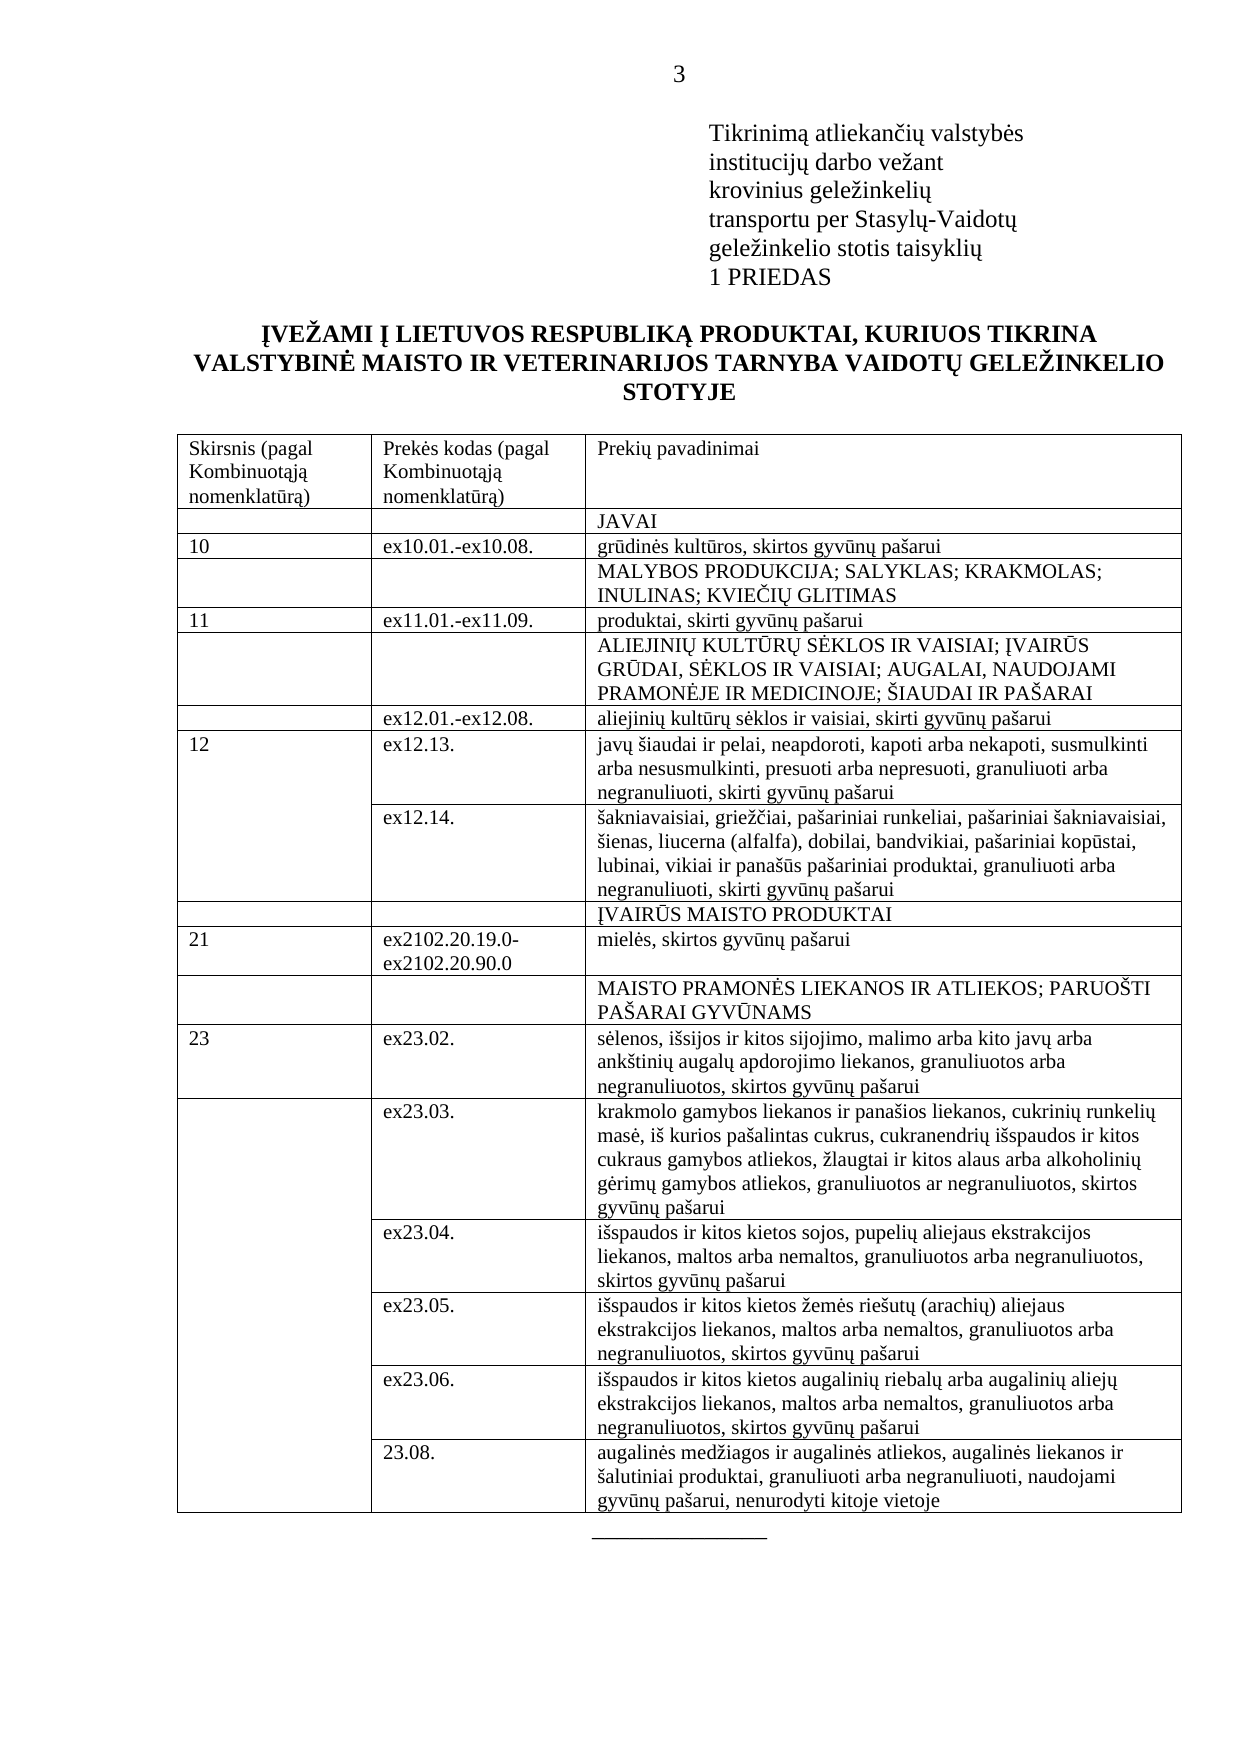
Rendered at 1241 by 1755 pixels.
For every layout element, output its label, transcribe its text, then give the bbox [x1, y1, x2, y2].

table_cell 21 [178, 927, 371, 975]
table_cell ex23.05. [372, 1293, 585, 1365]
table_cell ex11.01.-ex11.09. [372, 608, 585, 632]
table_cell išspaudos ir kitos kietos augalinių riebalų arba augalinių aliejų ekstrakcijos liekanos, maltos arba nemaltos, granuliuotos arba negranuliuotos, skirtos gyvūnų pašarui [586, 1366, 1181, 1439]
table_cell išspaudos ir kitos kietos žemės riešutų (arachių) aliejaus ekstrakcijos liekanos, maltos arba nemaltos, granuliuotos arba negranuliuotos, skirtos gyvūnų pašarui [586, 1293, 1181, 1365]
table_cell produktai, skirti gyvūnų pašarui [586, 608, 1181, 632]
table_cell mielės, skirtos gyvūnų pašarui [586, 927, 1181, 975]
table_cell [372, 509, 585, 533]
table_cell [372, 976, 585, 1024]
table_header Prekių pavadinimai [586, 435, 1181, 508]
text krovinius geležinkelių [177, 176, 1181, 204]
table_cell MAISTO PRAMONĖS LIEKANOS IR ATLIEKOS; PARUOŠTI PAŠARAI GYVŪNAMS [586, 976, 1181, 1024]
text ______________ [177, 1513, 1181, 1542]
table_cell [178, 559, 371, 607]
table_cell ĮVAIRŪS MAISTO PRODUKTAI [586, 902, 1181, 926]
table_header Skirsnis (pagal Kombinuotąją nomenklatūrą) [178, 435, 371, 508]
table_cell ALIEJINIŲ KULTŪRŲ SĖKLOS IR VAISIAI; ĮVAIRŪS GRŪDAI, SĖKLOS IR VAISIAI; AUGALAI, NAUDOJAMI PRAMONĖJE IR MEDICINOJE; ŠIAUDAI IR PAŠARAI [586, 633, 1181, 705]
table_cell [372, 633, 585, 705]
table_cell ex12.13. [372, 731, 585, 804]
text VALSTYBINĖ MAISTO IR VETERINARIJOS TARNYBA VAIDOTŲ GELEŽINKELIO [177, 348, 1181, 377]
table_cell augalinės medžiagos ir augalinės atliekos, augalinės liekanos ir šalutiniai produktai, granuliuoti arba negranuliuoti, naudojami gyvūnų pašarui, nenurodyti kitoje vietoje [586, 1440, 1181, 1512]
table_cell [178, 706, 371, 730]
table_cell krakmolo gamybos liekanos ir panašios liekanos, cukrinių runkelių masė, iš kurios pašalintas cukrus, cukranendrių išspaudos ir kitos cukraus gamybos atliekos, žlaugtai ir kitos alaus arba alkoholinių gėrimų gamybos atliekos, granuliuotos ar negranuliuotos, skirtos gyvūnų pašarui [586, 1099, 1181, 1219]
table_cell ex2102.20.19.0- ex2102.20.90.0 [372, 927, 585, 975]
table_cell 23 [178, 1025, 371, 1098]
text institucijų darbo vežant [177, 147, 1181, 176]
table_cell [178, 633, 371, 705]
table_cell 11 [178, 608, 371, 632]
text Tikrinimą atliekančių valstybės [709, 118, 1181, 147]
table_cell ex12.14. [372, 805, 585, 901]
table_cell ex23.03. [372, 1099, 585, 1219]
table_cell 12 [178, 731, 371, 901]
text geležinkelio stotis taisyklių [177, 233, 1181, 262]
table_cell [372, 559, 585, 607]
table_cell [178, 509, 371, 533]
table_cell JAVAI [586, 509, 1181, 533]
table_cell ex12.01.-ex12.08. [372, 706, 585, 730]
table_cell [372, 902, 585, 926]
table_cell ex10.01.-ex10.08. [372, 534, 585, 558]
text 1 PRIEDAS [177, 262, 1181, 291]
table_cell šakniavaisiai, griežčiai, pašariniai runkeliai, pašariniai šakniavaisiai, šienas, liucerna (alfalfa), dobilai, bandvikiai, pašariniai kopūstai, lubinai, vikiai ir panašūs pašariniai produktai, granuliuoti arba negranuliuoti, skirti gyvūnų pašarui [586, 805, 1181, 901]
table_cell [178, 902, 371, 926]
table_cell javų šiaudai ir pelai, neapdoroti, kapoti arba nekapoti, susmulkinti arba nesusmulkinti, presuoti arba nepresuoti, granuliuoti arba negranuliuoti, skirti gyvūnų pašarui [586, 731, 1181, 804]
table_cell 23.08. [372, 1440, 585, 1512]
table_cell grūdinės kultūros, skirtos gyvūnų pašarui [586, 534, 1181, 558]
text STOTYJE [177, 377, 1181, 406]
table_cell aliejinių kultūrų sėklos ir vaisiai, skirti gyvūnų pašarui [586, 706, 1181, 730]
table_cell ex23.02. [372, 1025, 585, 1098]
table_header Prekės kodas (pagal Kombinuotąją nomenklatūrą) [372, 435, 585, 508]
text transportu per Stasylų-Vaidotų [177, 204, 1181, 233]
table_cell išspaudos ir kitos kietos sojos, pupelių aliejaus ekstrakcijos liekanos, maltos arba nemaltos, granuliuotos arba negranuliuotos, skirtos gyvūnų pašarui [586, 1220, 1181, 1292]
table_cell [178, 976, 371, 1024]
table_cell sėlenos, išsijos ir kitos sijojimo, malimo arba kito javų arba ankštinių augalų apdorojimo liekanos, granuliuotos arba negranuliuotos, skirtos gyvūnų pašarui [586, 1025, 1181, 1098]
table_cell [178, 1099, 371, 1512]
table_cell ex23.06. [372, 1366, 585, 1439]
text ĮVEŽAMI Į LIETUVOS RESPUBLIKĄ PRODUKTAI, KURIUOS TIKRINA [177, 319, 1181, 348]
table_cell 10 [178, 534, 371, 558]
table_cell MALYBOS PRODUKCIJA; SALYKLAS; KRAKMOLAS; INULINAS; KVIEČIŲ GLITIMAS [586, 559, 1181, 607]
table_cell ex23.04. [372, 1220, 585, 1292]
